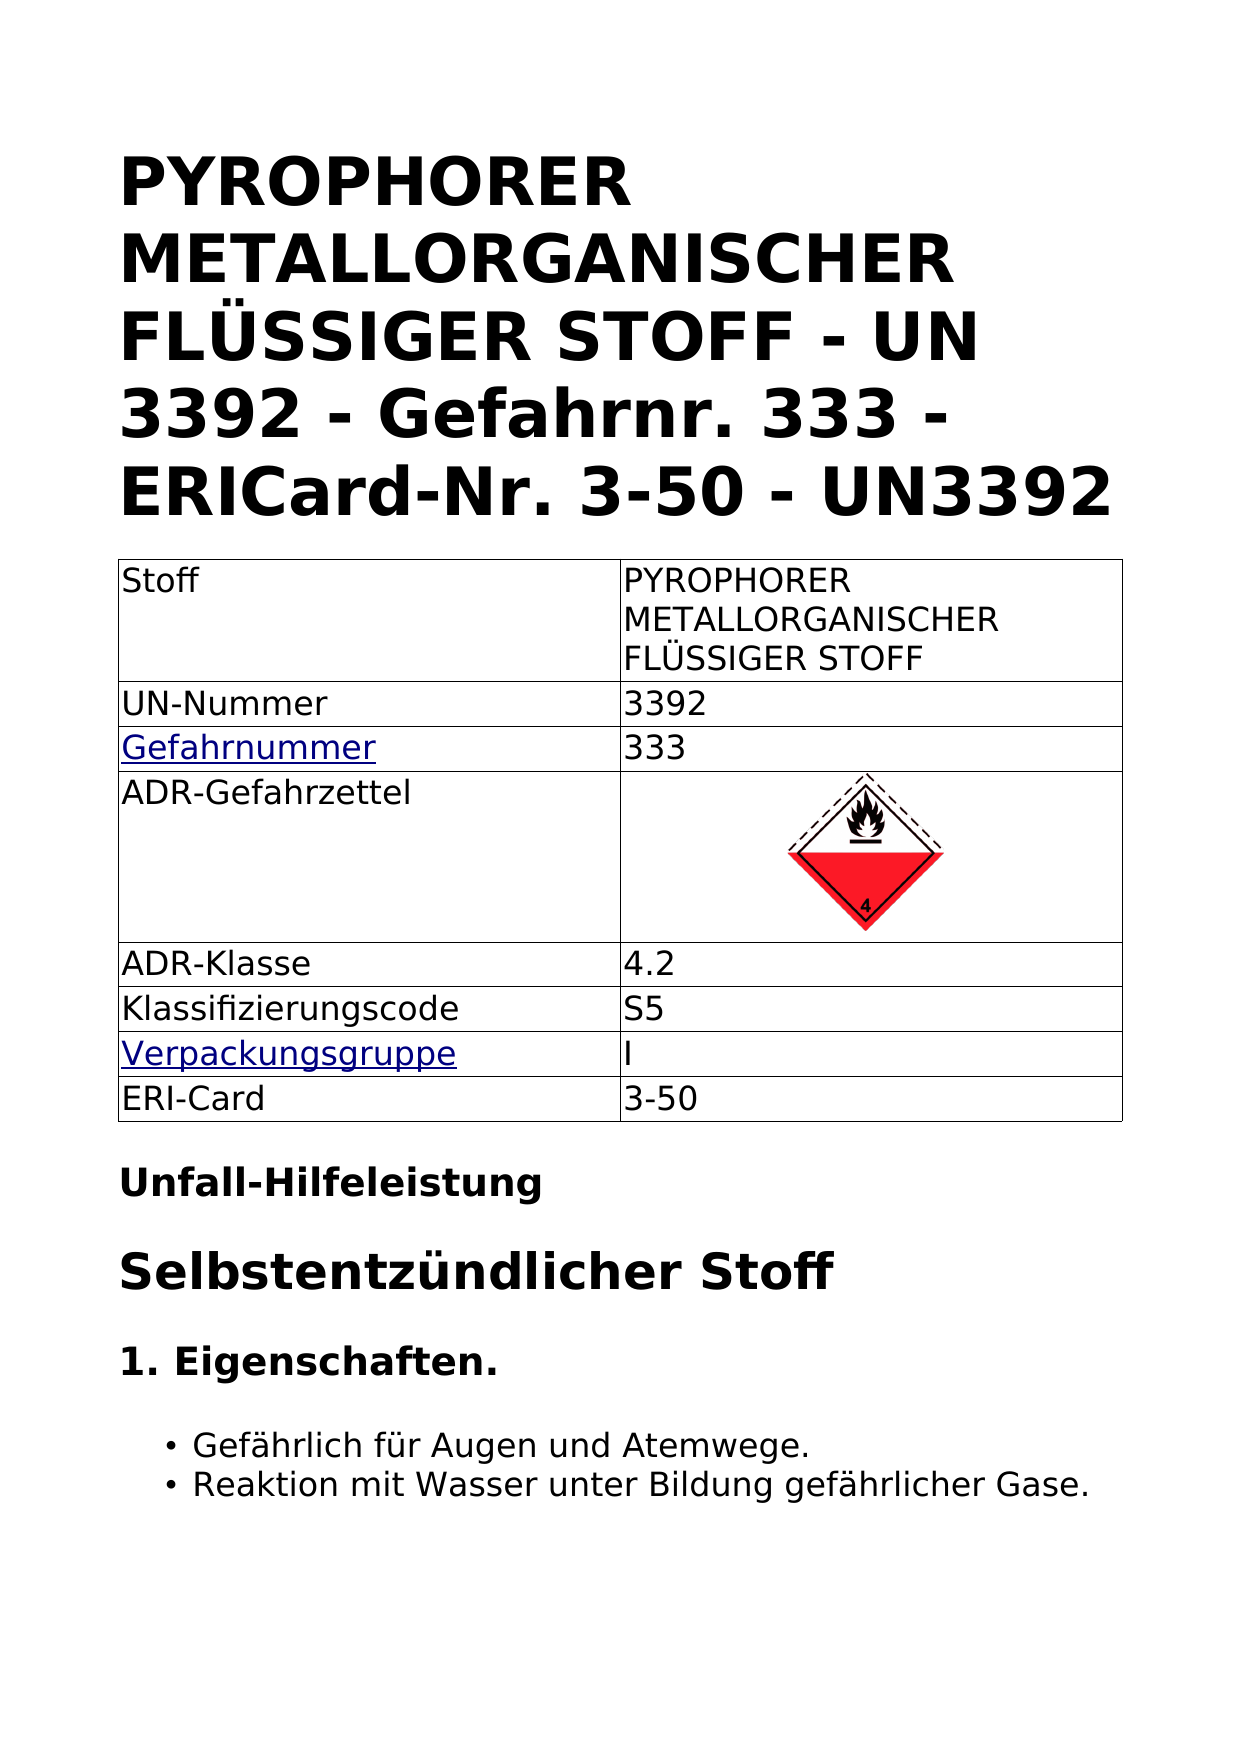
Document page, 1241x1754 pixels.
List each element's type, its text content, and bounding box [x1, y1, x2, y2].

subtitle Selbstentzündlicher Stoff [118, 1243, 1122, 1302]
table_cell UN-Nummer [119, 682, 620, 726]
table_cell Klassifizierungscode [119, 987, 620, 1031]
list Gefährlich für Augen und Atemwege. [177, 1426, 1122, 1465]
table_cell I [621, 1032, 1122, 1076]
picture [787, 773, 944, 931]
table_cell Verpackungsgruppe [119, 1032, 620, 1076]
table_cell ADR-Gefahrzettel [119, 772, 620, 942]
table_header Stoff [119, 560, 620, 681]
table_cell [621, 772, 1122, 942]
table_cell Gefahrnummer [119, 727, 620, 771]
table_cell 3-50 [621, 1077, 1122, 1121]
list Reaktion mit Wasser unter Bildung gefährlicher Gase. [177, 1465, 1122, 1504]
table_cell 333 [621, 727, 1122, 771]
subtitle Unfall-Hilfeleistung [118, 1161, 1122, 1206]
table_cell S5 [621, 987, 1122, 1031]
table_cell 3392 [621, 682, 1122, 726]
table_header PYROPHORER METALLORGANISCHER FLÜSSIGER STOFF [621, 560, 1122, 681]
subtitle 1. Eigenschaften. [118, 1339, 1122, 1384]
table_cell 4.2 [621, 943, 1122, 986]
subtitle PYROPHORER METALLORGANISCHER FLÜSSIGER STOFF - UN 3392 - Gefahrnr. 333 - ERICard-Nr. 3-50 - UN3392 [118, 143, 1122, 531]
table_cell ERI-Card [119, 1077, 620, 1121]
table_cell ADR-Klasse [119, 943, 620, 986]
